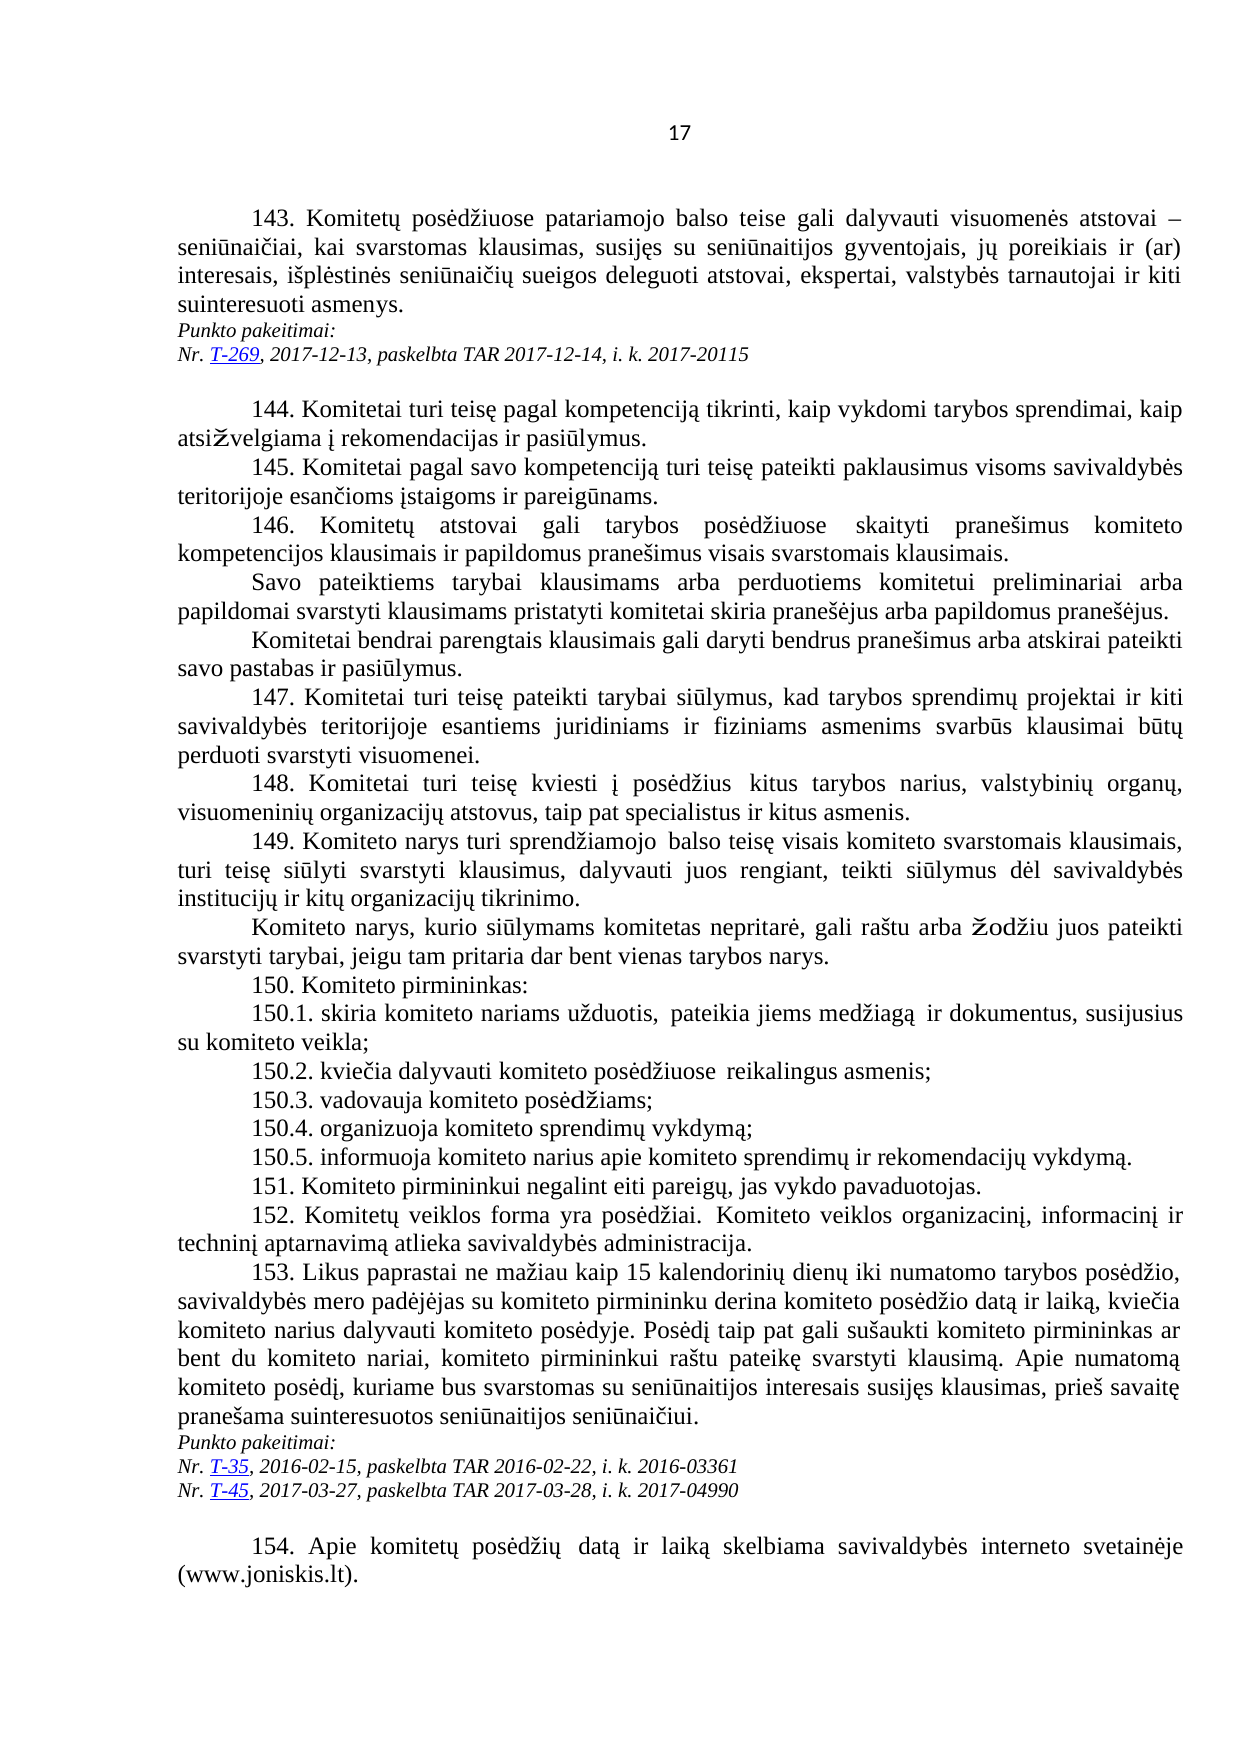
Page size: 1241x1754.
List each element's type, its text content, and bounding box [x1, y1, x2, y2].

text Nr. T-45, 2017-03-27, paskelbta TAR 2017-03-28, i. k. 2017-04990 [177, 1478, 1181, 1502]
text 150.4. organizuoja komiteto sprendimų vykdymą; [177, 1113, 1183, 1142]
text 151. Komiteto pirmininkui negalint eiti pareigų, jas vykdo pavaduotojas. [177, 1171, 1183, 1200]
text Punkto pakeitimai: [177, 318, 1181, 342]
text Savo pateiktiems tarybai klausimams arba perduotiems komitetui preliminariai arba papildomai svarstyti klausimams pristatyti komitetai skiria pranešėjus arba papildomus pranešėjus. [177, 567, 1183, 625]
text Nr. T-269, 2017-12-13, paskelbta TAR 2017-12-14, i. k. 2017-20115 [177, 342, 1181, 366]
text 150.2. kviečia dalyvauti komiteto posėdžiuose reikalingus asmenis; [177, 1056, 1183, 1085]
text 153. Likus paprastai ne mažiau kaip 15 kalendorinių dienų iki numatomo tarybos posėdžio, savivaldybės mero padėjėjas su komiteto pirmininku derina komiteto posėdžio datą ir laiką, kviečia komiteto narius dalyvauti komiteto posėdyje. Posėdį taip pat gali sušaukti komiteto pirmininkas ar bent du komiteto nariai, komiteto pirmininkui raštu pateikę svarstyti klausimą. Apie numatomą komiteto posėdį, kuriame bus svarstomas su seniūnaitijos interesais susijęs klausimas, prieš savaitę pranešama suinteresuotos seniūnaitijos seniūnaičiui. [177, 1257, 1181, 1430]
text 154. Apie komitetų posėdžių datą ir laiką skelbiama savivaldybės interneto svetainėje (www.joniskis.lt). [177, 1531, 1183, 1588]
text 150.1. skiria komiteto nariams užduotis, pateikia jiems medžiagą ir dokumentus, susijusius su komiteto veikla; [177, 998, 1183, 1056]
text Komitetai bendrai parengtais klausimais gali daryti bendrus pranešimus arba atskirai pateikti savo pastabas ir pasiūlymus. [177, 625, 1183, 682]
text Punkto pakeitimai: [177, 1430, 1181, 1454]
text 147. Komitetai turi teisę pateikti tarybai siūlymus, kad tarybos sprendimų projektai ir kiti savivaldybės teritorijoje esantiems juridiniams ir fiziniams asmenims svarbūs klausimai būtų perduoti svarstyti visuomenei. [177, 682, 1183, 768]
text 146. Komitetų atstovai gali tarybos posėdžiuose skaityti pranešimus komiteto kompetencijos klausimais ir papildomus pranešimus visais svarstomais klausimais. [177, 510, 1183, 567]
text Komiteto narys, kurio siūlymams komitetas nepritarė, gali raštu arba žodžiu juos pateikti svarstyti tarybai, jeigu tam pritaria dar bent vienas tarybos narys. [177, 912, 1183, 970]
text 150.3. vadovauja komiteto posėdžiams; [177, 1085, 1183, 1113]
text 144. Komitetai turi teisę pagal kompetenciją tikrinti, kaip vykdomi tarybos sprendimai, kaip atsižvelgiama į rekomendacijas ir pasiūlymus. [177, 395, 1183, 452]
text 148. Komitetai turi teisę kviesti į posėdžius kitus tarybos narius, valstybinių organų, visuomeninių organizacijų atstovus, taip pat specialistus ir kitus asmenis. [177, 768, 1183, 826]
text 143. Komitetų posėdžiuose patariamojo balso teise gali dalyvauti visuomenės atstovai – seniūnaičiai, kai svarstomas klausimas, susijęs su seniūnaitijos gyventojais, jų poreikiais ir (ar) interesais, išplėstinės seniūnaičių sueigos deleguoti atstovai, ekspertai, valstybės tarnautojai ir kiti suinteresuoti asmenys. [177, 203, 1181, 318]
text 149. Komiteto narys turi sprendžiamojo balso teisę visais komiteto svarstomais klausimais, turi teisę siūlyti svarstyti klausimus, dalyvauti juos rengiant, teikti siūlymus dėl savivaldybės institucijų ir kitų organizacijų tikrinimo. [177, 826, 1183, 912]
text Nr. T-35, 2016-02-15, paskelbta TAR 2016-02-22, i. k. 2016-03361 [177, 1454, 1181, 1478]
text 152. Komitetų veiklos forma yra posėdžiai. Komiteto veiklos organizacinį, informacinį ir techninį aptarnavimą atlieka savivaldybės administracija. [177, 1200, 1183, 1257]
text 150. Komiteto pirmininkas: [177, 970, 1183, 998]
text 145. Komitetai pagal savo kompetenciją turi teisę pateikti paklausimus visoms savivaldybės teritorijoje esančioms įstaigoms ir pareigūnams. [177, 452, 1183, 510]
text 150.5. informuoja komiteto narius apie komiteto sprendimų ir rekomendacijų vykdymą. [177, 1142, 1183, 1171]
